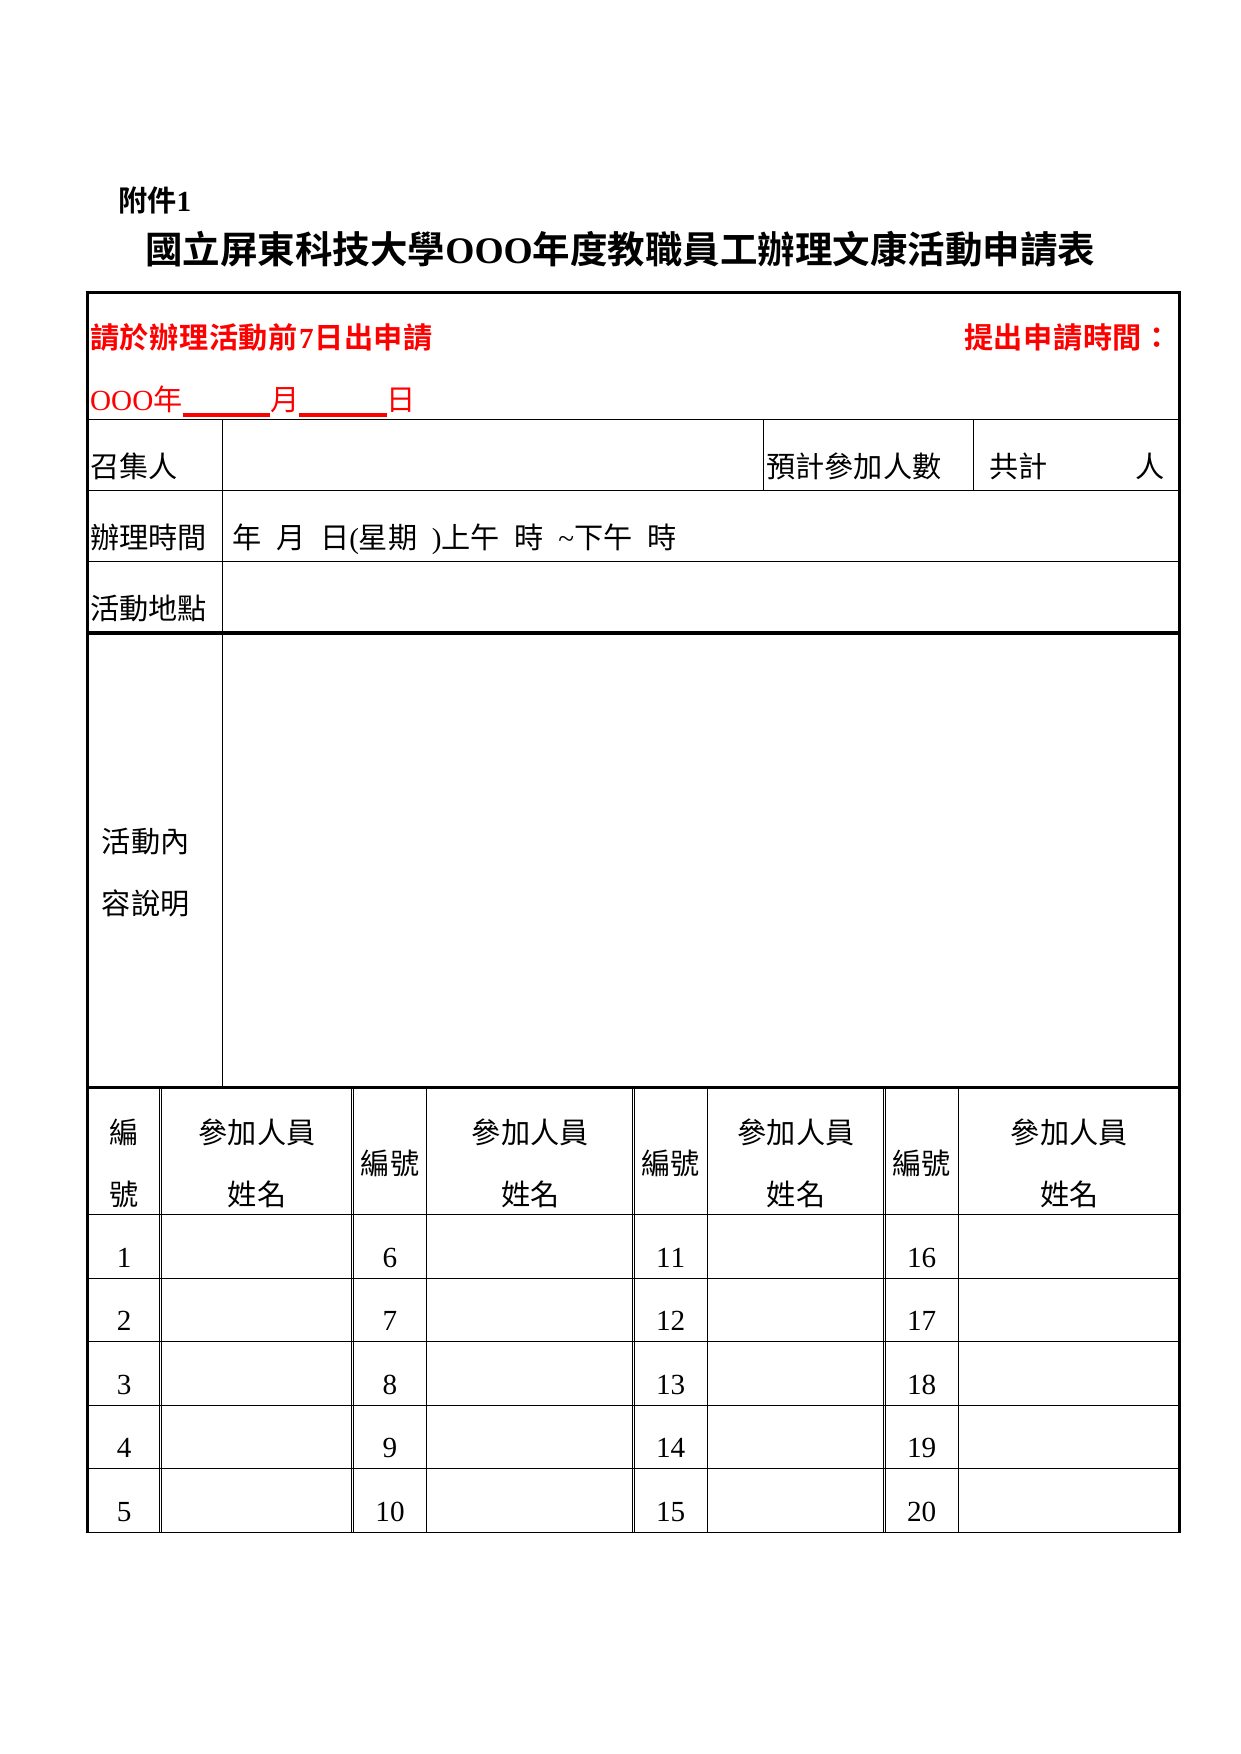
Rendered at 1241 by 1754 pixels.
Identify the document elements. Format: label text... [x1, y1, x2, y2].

table_cell 參加人員 姓名 [959, 1089, 1178, 1214]
table_cell 17 [886, 1279, 958, 1341]
table_cell 9 [354, 1406, 426, 1468]
table_cell 5 [89, 1469, 159, 1532]
table_cell 參加人員 姓名 [162, 1089, 351, 1214]
table_cell 共計 人 [974, 420, 1178, 490]
table_cell 18 [886, 1342, 958, 1404]
table_cell 4 [89, 1406, 159, 1468]
table_cell 編號 [635, 1089, 707, 1214]
table_cell [427, 1279, 632, 1341]
table_cell [223, 420, 763, 490]
table_cell 2 [89, 1279, 159, 1341]
table_cell [959, 1215, 1178, 1277]
table_cell 3 [89, 1342, 159, 1404]
table_cell 活動地點 [89, 562, 222, 631]
table_cell [223, 562, 1178, 631]
table_header 請於辦理活動前7日出申請 提出申請時間：OOO年 月 日 [89, 294, 1178, 419]
table_cell 編號 [886, 1089, 958, 1214]
table_cell [427, 1469, 632, 1532]
text 國立屏東科技大學OOO年度教職員工辦理文康活動申請表 [118, 220, 1122, 274]
table_cell [162, 1342, 351, 1404]
table_cell 辦理時間 [89, 491, 222, 561]
table_cell 編號 [354, 1089, 426, 1214]
table_cell [708, 1406, 883, 1468]
table_cell 11 [635, 1215, 707, 1277]
table_cell 6 [354, 1215, 426, 1277]
table_cell [162, 1215, 351, 1277]
table_cell 12 [635, 1279, 707, 1341]
table_cell [427, 1342, 632, 1404]
table_cell 召集人 [89, 420, 222, 490]
table_cell [959, 1469, 1178, 1532]
table_cell [162, 1469, 351, 1532]
table_cell 7 [354, 1279, 426, 1341]
table_cell 1 [89, 1215, 159, 1277]
table_cell 13 [635, 1342, 707, 1404]
table_cell 20 [886, 1469, 958, 1532]
table_cell 活動內容說明 [89, 635, 222, 1086]
table_cell [162, 1406, 351, 1468]
table_cell [427, 1215, 632, 1277]
table_cell [959, 1406, 1178, 1468]
table_cell 8 [354, 1342, 426, 1404]
table_cell 年 月 日(星期 )上午 時 ~下午 時 [223, 491, 1178, 561]
table_cell 編 號 [89, 1089, 159, 1214]
table_cell 14 [635, 1406, 707, 1468]
table_cell 16 [886, 1215, 958, 1277]
table_cell [162, 1279, 351, 1341]
table_cell 參加人員 姓名 [708, 1089, 883, 1214]
table_cell [427, 1406, 632, 1468]
table_cell [708, 1279, 883, 1341]
table_cell [708, 1215, 883, 1277]
table_cell [959, 1342, 1178, 1404]
table_cell [708, 1342, 883, 1404]
table_cell 19 [886, 1406, 958, 1468]
table_cell [708, 1469, 883, 1532]
table_cell 參加人員 姓名 [427, 1089, 632, 1214]
table_cell 15 [635, 1469, 707, 1532]
text 附件1 [118, 157, 1122, 220]
table_cell [223, 635, 1178, 1086]
table_cell 10 [354, 1469, 426, 1532]
table_cell [959, 1279, 1178, 1341]
table_cell 預計參加人數 [764, 420, 973, 490]
